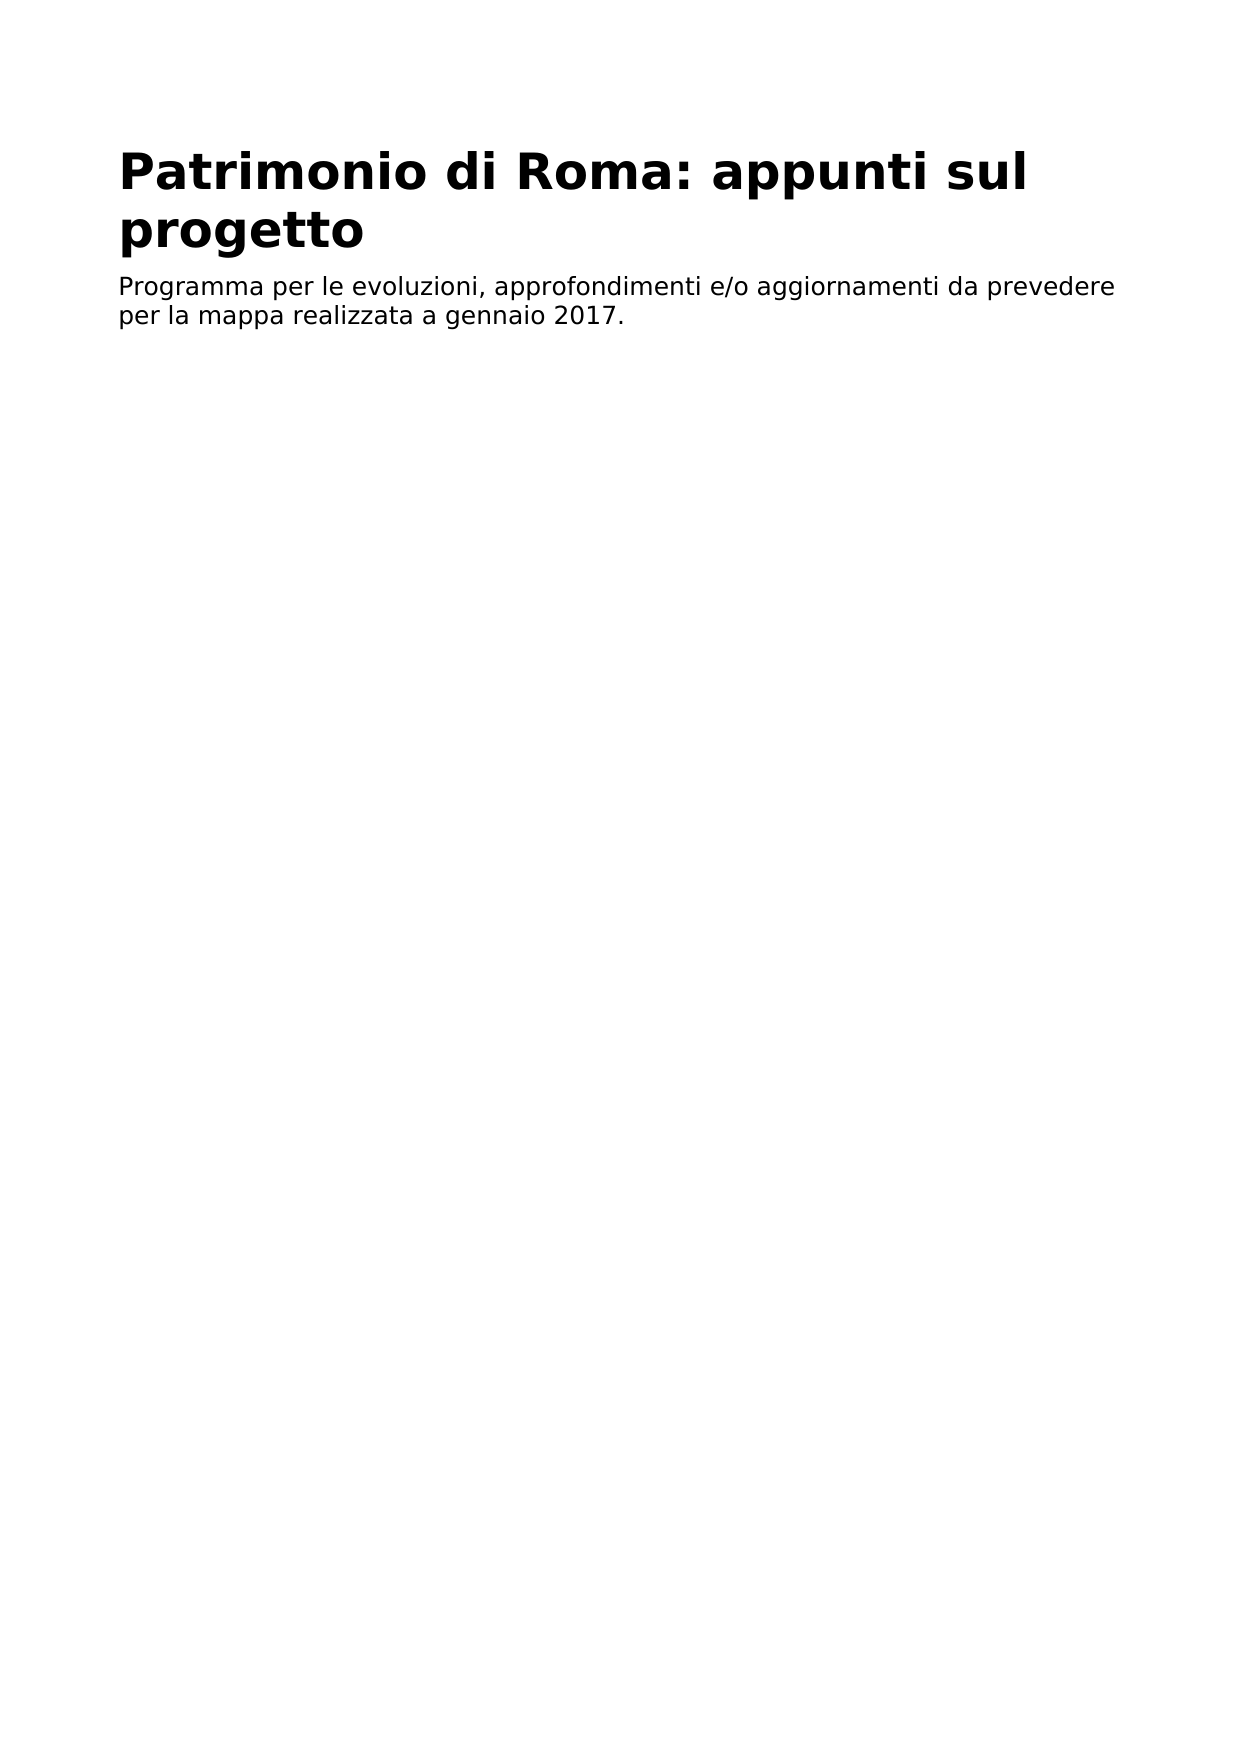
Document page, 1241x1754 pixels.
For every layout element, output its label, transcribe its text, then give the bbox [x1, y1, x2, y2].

subtitle Patrimonio di Roma: appunti sul progetto [118, 143, 1122, 259]
text Programma per le evoluzioni, approfondimenti e/o aggiornamenti da prevedere per la mappa realizzata a gennaio 2017. [118, 272, 1122, 330]
